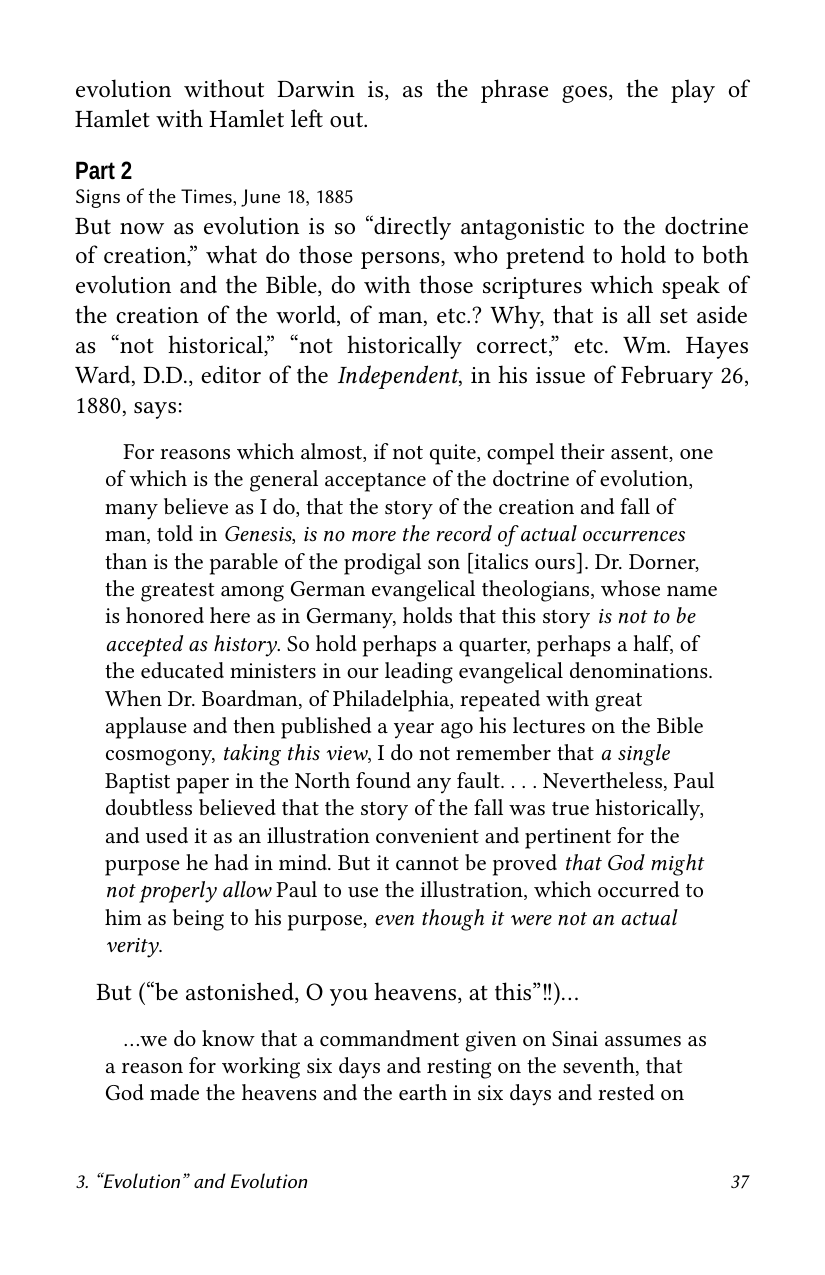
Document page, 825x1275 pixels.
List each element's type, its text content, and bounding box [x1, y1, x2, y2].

text ...we do know that a commandment given on Sinai assumes as a reason for working six days and resting on the seventh, that God made the heavens and the earth in six days and rested on [105, 1025, 720, 1106]
text But now as evolution is so “directly antagonistic to the doctrine of creation,” what do those persons, who pretend to hold to both evolution and the Bible, do with those scriptures which speak of the creation of the world, of man, etc.? Why, that is all set aside as “not historical,” “not historically correct,” etc. Wm. Hayes Ward, D.D., editor of the Independent, in his issue of February 26, 1880, says: [75, 212, 750, 419]
text For reasons which almost, if not quite, compel their assent, one of which is the general acceptance of the doctrine of evolution, many believe as I do, that the story of the creation and fall of man, told in Genesis, is no more the record of actual occurrences than is the parable of the prodigal son [italics ours]. Dr. Dorner, the greatest among German evangelical theologians, whose name is honored here as in Germany, holds that this story is not to be accepted as history. So hold perhaps a quarter, perhaps a half, of the educated ministers in our leading evangelical denominations. When Dr. Boardman, of Philadelphia, repeated with great applause and then published a year ago his lectures on the Bible cosmogony, taking this view, I do not remember that a single Baptist paper in the North found any fault. . . . Nevertheless, Paul doubtless believed that the story of the fall was true historically, and used it as an illustration convenient and pertinent for the purpose he had in mind. But it cannot be proved that God might not properly allow Paul to use the illustration, which occurred to him as being to his purpose, even though it were not an actual verity. [105, 439, 720, 958]
text But (“be astonished, O you heavens, at this”!!)… [75, 977, 750, 1006]
text Signs of the Times, June 18, 1885 [75, 184, 750, 208]
subtitle Part 2 [75, 156, 750, 184]
text evolution without Darwin is, as the phrase goes, the play of Hamlet with Hamlet left out. [75, 75, 750, 133]
